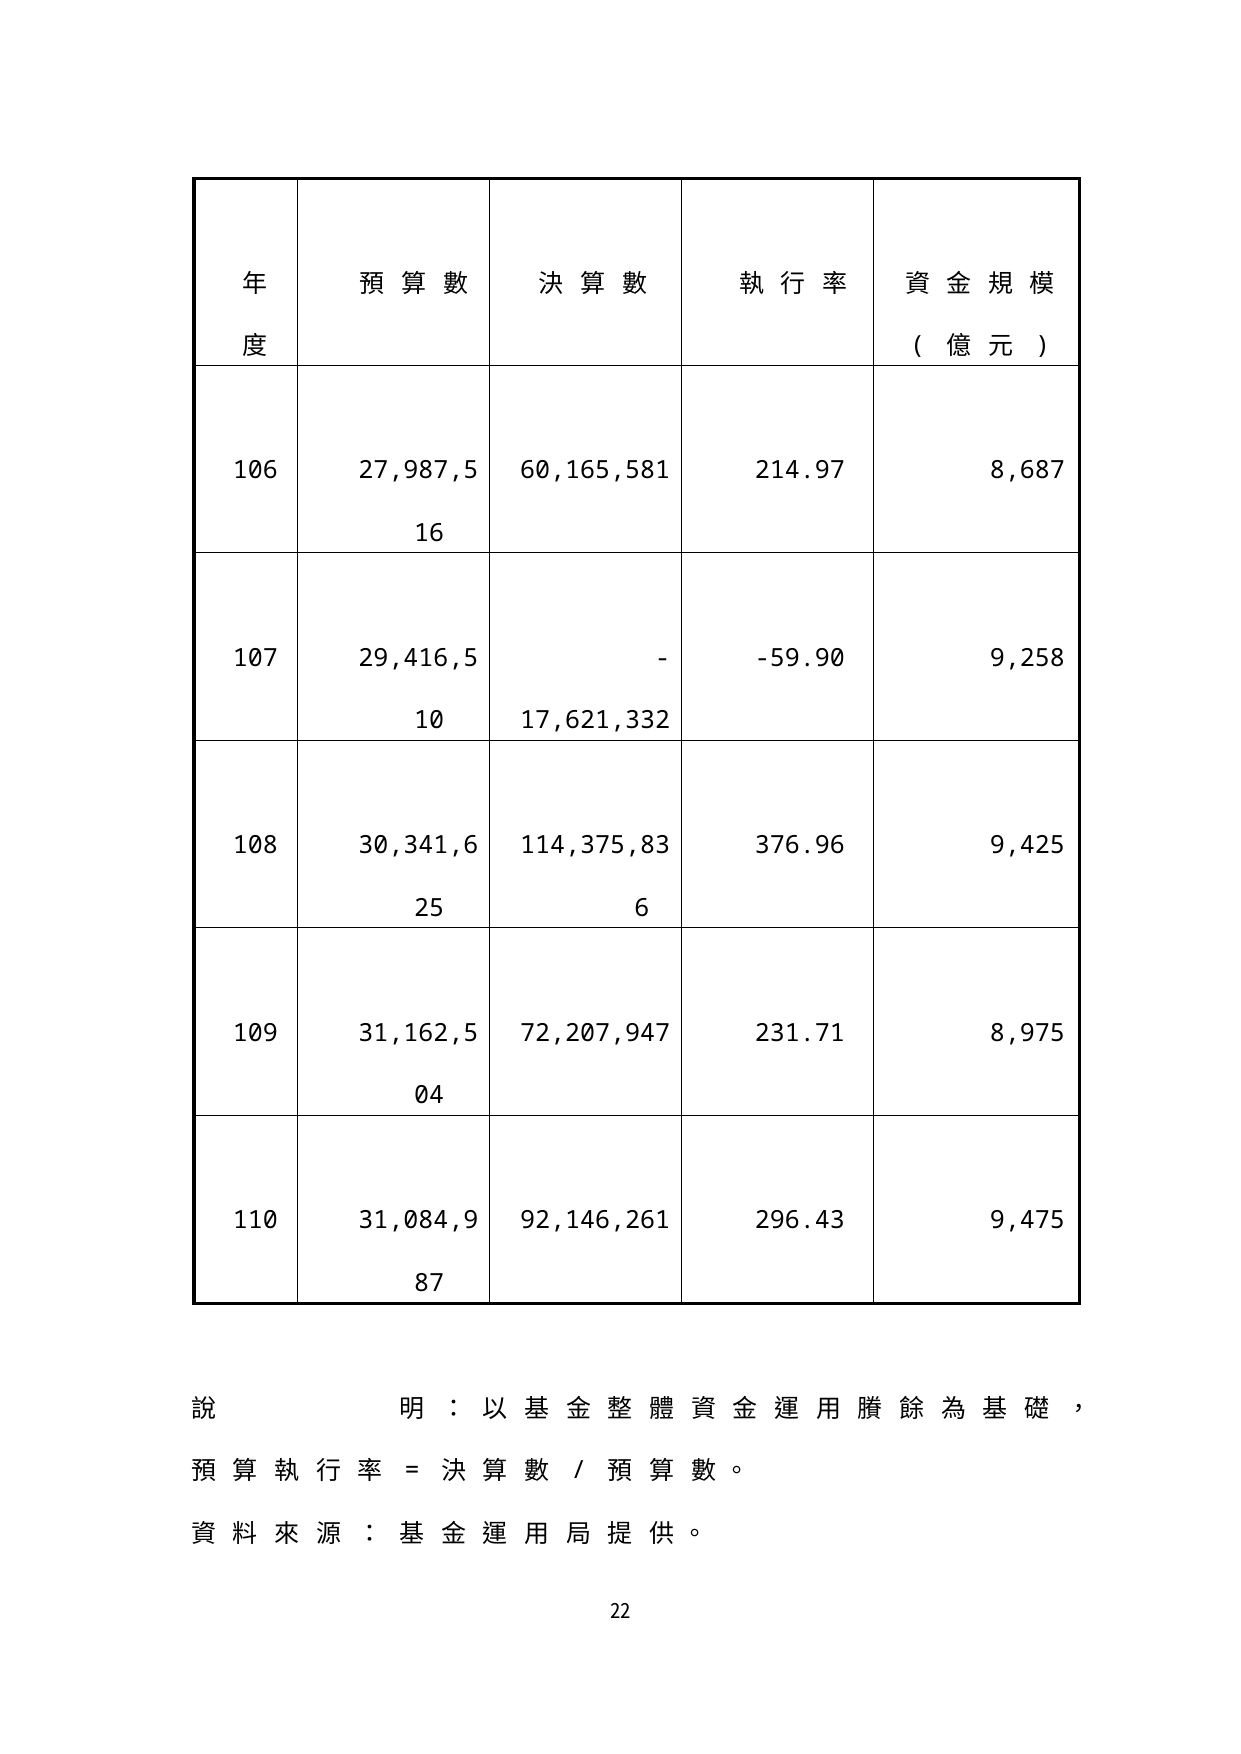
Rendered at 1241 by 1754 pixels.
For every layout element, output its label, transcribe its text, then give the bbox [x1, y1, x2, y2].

table_cell 9,258 [874, 553, 1078, 740]
text 說 明：以基金整體資金運用賸餘為基礎，預算執行率=決算數/預算數。 [183, 1365, 1058, 1490]
table_cell 109 [196, 928, 297, 1115]
table_cell 231.71 [682, 928, 873, 1115]
table_cell 60,165,581 [490, 366, 681, 552]
table_cell 29,416,510 [298, 553, 489, 740]
table_header 資金規模(億元) [874, 180, 1078, 365]
table_cell 110 [196, 1116, 297, 1302]
table_cell 9,475 [874, 1116, 1078, 1302]
table_cell 106 [196, 366, 297, 552]
table_cell 108 [196, 741, 297, 927]
table_cell -17,621,332 [490, 553, 681, 740]
table_cell 72,207,947 [490, 928, 681, 1115]
table_cell 114,375,836 [490, 741, 681, 927]
table_cell 107 [196, 553, 297, 740]
table_cell 31,084,987 [298, 1116, 489, 1302]
table_cell 296.43 [682, 1116, 873, 1302]
table_cell 376.96 [682, 741, 873, 927]
table_cell 92,146,261 [490, 1116, 681, 1302]
table_header 預算數 [298, 180, 489, 365]
table_header 決算數 [490, 180, 681, 365]
table_cell 214.97 [682, 366, 873, 552]
table_cell 30,341,625 [298, 741, 489, 927]
text 資料來源：基金運用局提供。 [183, 1490, 1058, 1552]
table_cell 8,687 [874, 366, 1078, 552]
table_cell 31,162,504 [298, 928, 489, 1115]
table_header 年度 [196, 180, 297, 365]
table_header 執行率 [682, 180, 873, 365]
table_cell 8,975 [874, 928, 1078, 1115]
table_cell -59.90 [682, 553, 873, 740]
table_cell 9,425 [874, 741, 1078, 927]
table_cell 27,987,516 [298, 366, 489, 552]
